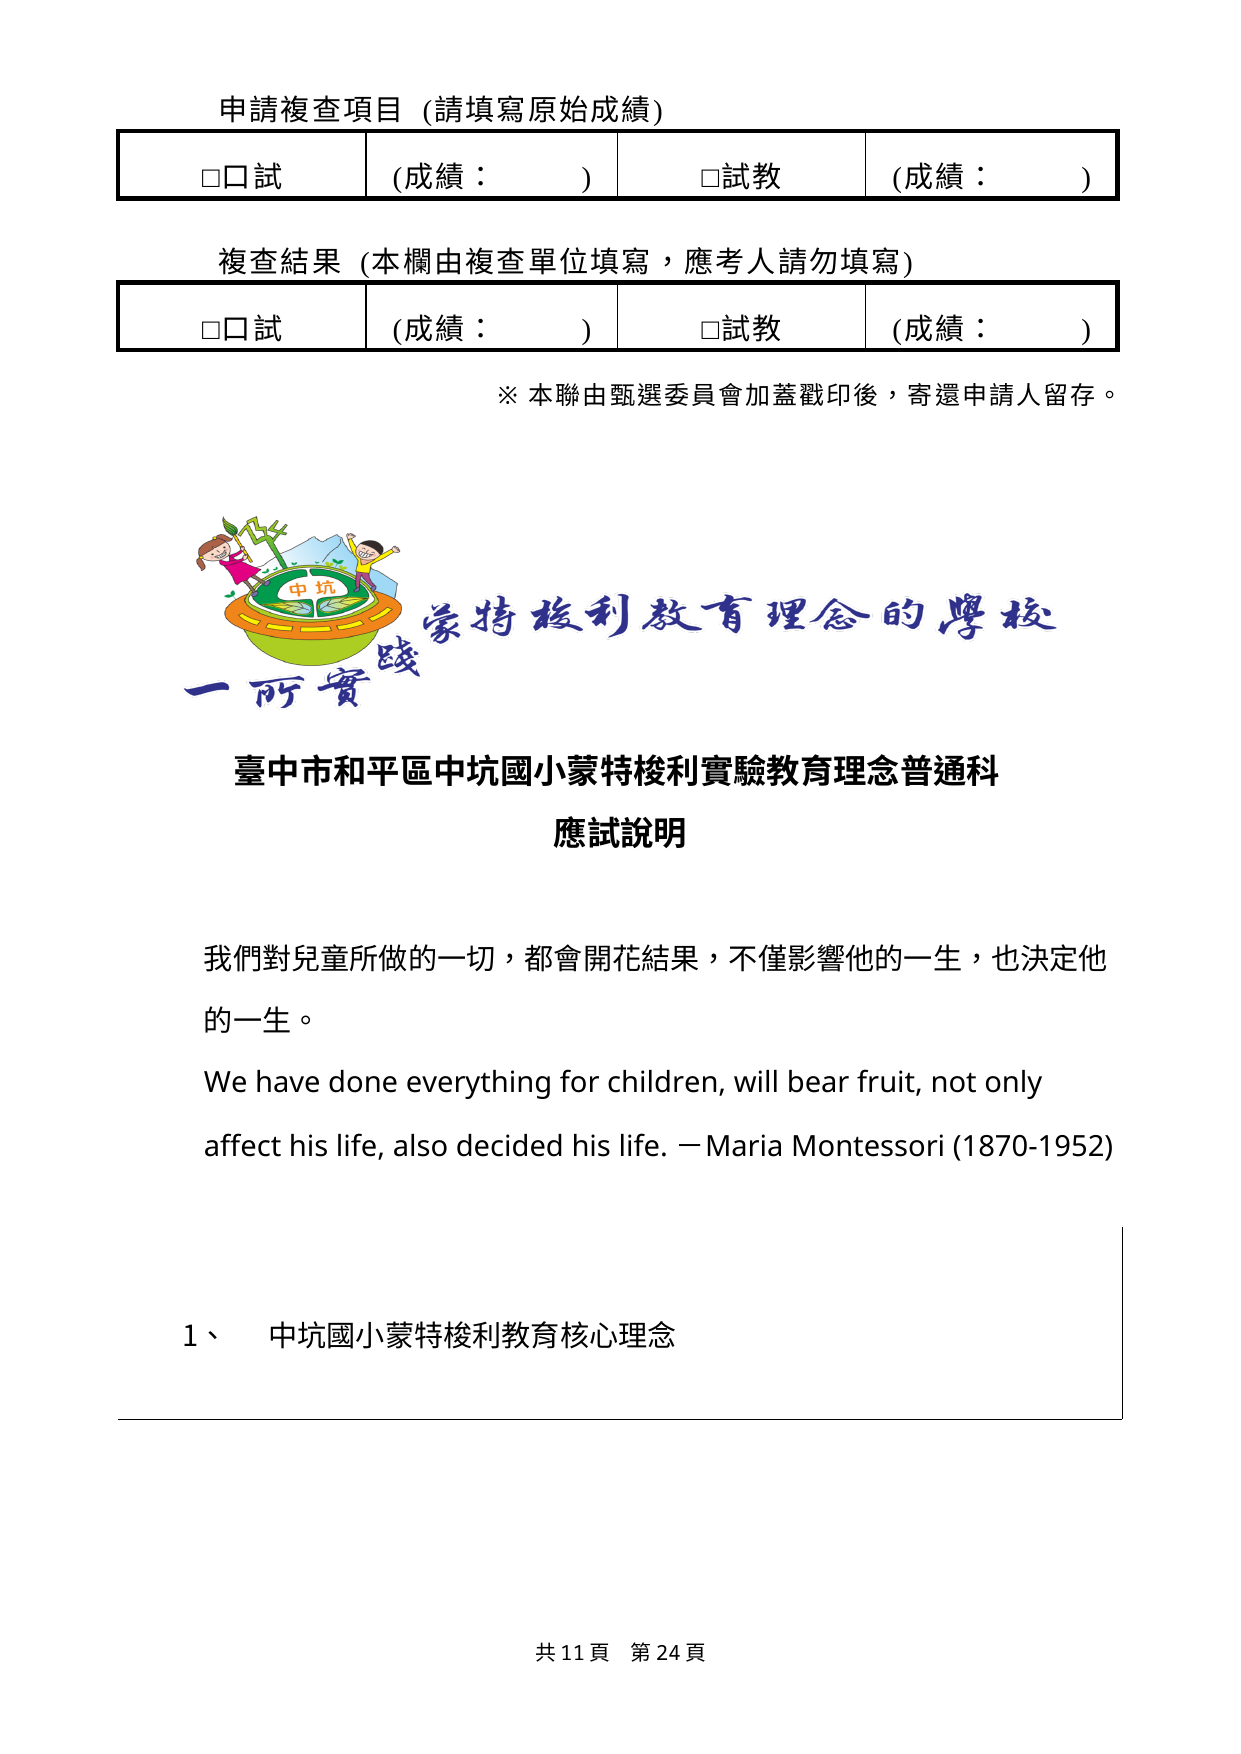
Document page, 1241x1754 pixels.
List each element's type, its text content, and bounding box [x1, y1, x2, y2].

text 申請複查項目 (請填寫原始成績) [218, 66, 1122, 129]
table_header □試教 [618, 133, 865, 196]
text 複查結果 (本欄由複查單位填寫，應考人請勿填寫) [218, 218, 1122, 280]
list 中坑國小蒙特梭利教育核心理念 [118, 1227, 1122, 1419]
table_header □口試 [120, 133, 365, 196]
table_header (成績： ) [367, 133, 617, 196]
text ※ 本聯由甄選委員會加蓋戳印後，寄還申請人留存。 [218, 352, 1122, 415]
table_header (成績： ) [866, 133, 1115, 196]
table_header □試教 [618, 285, 865, 347]
table_header (成績： ) [367, 285, 617, 347]
table_header □口試 [120, 285, 365, 347]
text 臺中市和平區中坑國小蒙特梭利實驗教育理念普通科 [118, 727, 1122, 790]
text 應試說明 [118, 790, 1122, 852]
table_header (成績： ) [866, 285, 1115, 347]
text 我們對兒童所做的一切，都會開花結果，不僅影響他的一生，也決定他的一生。 [204, 915, 1122, 1040]
text We have done everything for children, will bear fruit, not only affect his life, also decided his life. －Maria Montessori (1870-1952) [204, 1040, 1122, 1165]
